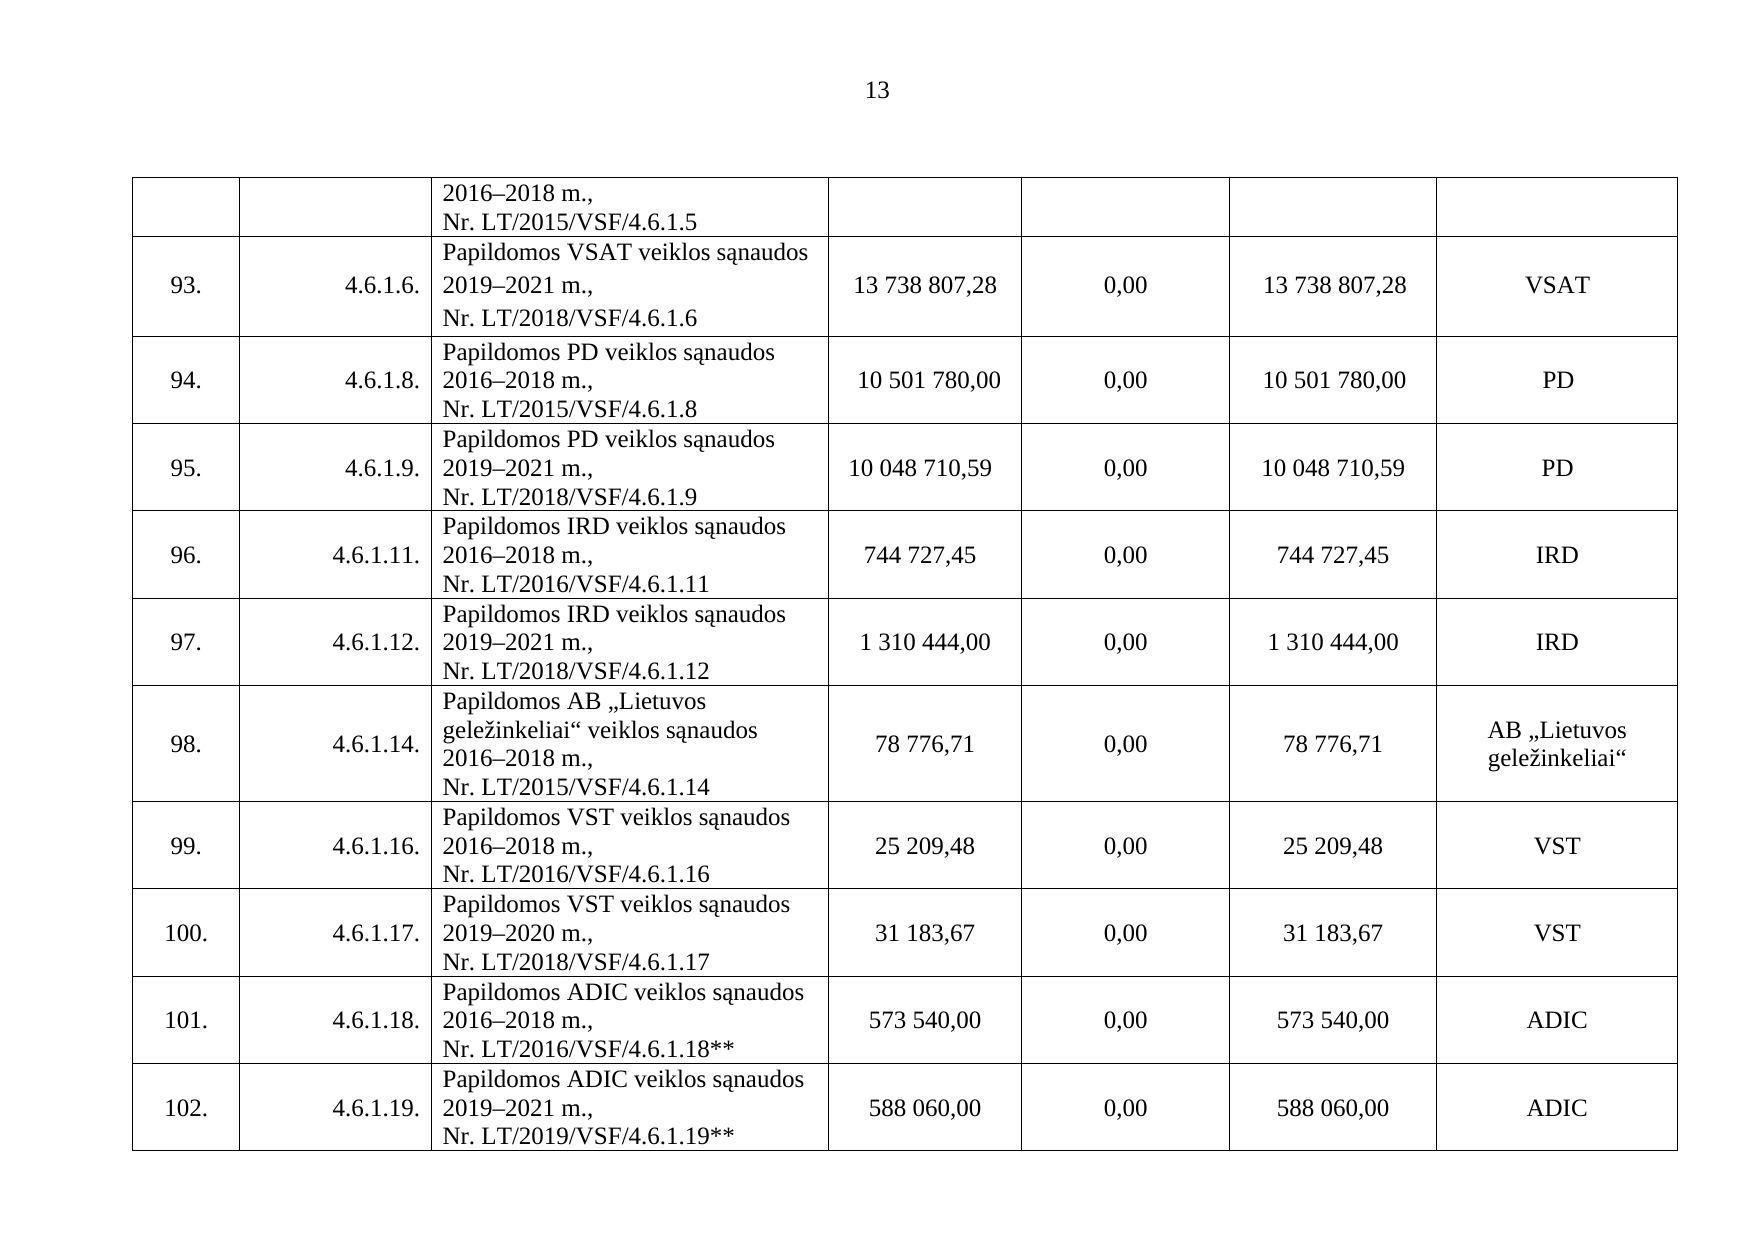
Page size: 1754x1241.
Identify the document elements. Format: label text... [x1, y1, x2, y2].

table_cell 102. [133, 1064, 239, 1150]
table_cell 4.6.1.19. [240, 1064, 431, 1150]
table_cell Papildomos PD veiklos sąnaudos 2016–2018 m., Nr. LT/2015/VSF/4.6.1.8 [432, 337, 828, 423]
table_cell 1 310 444,00 [1230, 599, 1436, 685]
table_cell 95. [133, 424, 239, 510]
table_cell 0,00 [1022, 424, 1229, 510]
table_cell ADIC [1437, 977, 1677, 1063]
table_cell 13 738 807,28 [829, 237, 1021, 336]
table_cell 98. [133, 686, 239, 801]
table_cell 1 310 444,00 [829, 599, 1021, 685]
table_cell 744 727,45 [829, 511, 1021, 598]
table_cell 31 183,67 [1230, 889, 1436, 976]
table_cell 10 048 710,59 [1230, 424, 1436, 510]
table_cell 100. [133, 889, 239, 976]
table_cell 573 540,00 [829, 977, 1021, 1063]
table_cell 78 776,71 [829, 686, 1021, 801]
table_cell 0,00 [1022, 889, 1229, 976]
table_cell 10 048 710,59 [829, 424, 1021, 510]
table_cell [1437, 178, 1677, 236]
table_cell 0,00 [1022, 237, 1229, 336]
table_cell [240, 178, 431, 236]
table_cell PD [1437, 337, 1677, 423]
table_cell Papildomos VSAT veiklos sąnaudos 2019–2021 m., Nr. LT/2018/VSF/4.6.1.6 [432, 237, 828, 336]
table_cell VST [1437, 889, 1677, 976]
table_cell 4.6.1.8. [240, 337, 431, 423]
table_cell VSAT [1437, 237, 1677, 336]
table_cell VST [1437, 802, 1677, 888]
table_cell [1230, 178, 1436, 236]
table_cell Papildomos AB „Lietuvos geležinkeliai“ veiklos sąnaudos 2016–2018 m., Nr. LT/2015/VSF/4.6.1.14 [432, 686, 828, 801]
table_cell 0,00 [1022, 977, 1229, 1063]
table_cell 0,00 [1022, 511, 1229, 598]
table_cell 78 776,71 [1230, 686, 1436, 801]
table_cell 573 540,00 [1230, 977, 1436, 1063]
table_cell Papildomos VST veiklos sąnaudos 2016–2018 m., Nr. LT/2016/VSF/4.6.1.16 [432, 802, 828, 888]
table_cell 4.6.1.18. [240, 977, 431, 1063]
table_cell 13 738 807,28 [1230, 237, 1436, 336]
table_cell [1022, 178, 1229, 236]
table_cell Papildomos ADIC veiklos sąnaudos 2019–2021 m., Nr. LT/2019/VSF/4.6.1.19** [432, 1064, 828, 1150]
table_cell 96. [133, 511, 239, 598]
table_cell 0,00 [1022, 599, 1229, 685]
table_cell 97. [133, 599, 239, 685]
table_cell [133, 178, 239, 236]
table_cell PD [1437, 424, 1677, 510]
table_cell Papildomos ADIC veiklos sąnaudos 2016–2018 m., Nr. LT/2016/VSF/4.6.1.18** [432, 977, 828, 1063]
table_cell 0,00 [1022, 1064, 1229, 1150]
table_cell 0,00 [1022, 686, 1229, 801]
table_cell 93. [133, 237, 239, 336]
table_cell 31 183,67 [829, 889, 1021, 976]
table_cell 10 501 780,00 [829, 337, 1021, 423]
table_cell 101. [133, 977, 239, 1063]
table_cell 99. [133, 802, 239, 888]
table_cell 10 501 780,00 [1230, 337, 1436, 423]
table_cell IRD [1437, 511, 1677, 598]
table_cell IRD [1437, 599, 1677, 685]
table_cell 4.6.1.16. [240, 802, 431, 888]
table_cell 588 060,00 [1230, 1064, 1436, 1150]
table_cell 744 727,45 [1230, 511, 1436, 598]
table_cell Papildomos IRD veiklos sąnaudos 2016–2018 m., Nr. LT/2016/VSF/4.6.1.11 [432, 511, 828, 598]
table_cell 25 209,48 [829, 802, 1021, 888]
table_cell 94. [133, 337, 239, 423]
table_cell 4.6.1.6. [240, 237, 431, 336]
table_cell Papildomos IRD veiklos sąnaudos 2019–2021 m., Nr. LT/2018/VSF/4.6.1.12 [432, 599, 828, 685]
table_cell 4.6.1.9. [240, 424, 431, 510]
table_cell 4.6.1.11. [240, 511, 431, 598]
table_cell AB „Lietuvos geležinkeliai“ [1437, 686, 1677, 801]
table_cell 588 060,00 [829, 1064, 1021, 1150]
table_cell Papildomos PD veiklos sąnaudos 2019–2021 m., Nr. LT/2018/VSF/4.6.1.9 [432, 424, 828, 510]
table_cell 4.6.1.14. [240, 686, 431, 801]
table_cell [829, 178, 1021, 236]
table_cell 2016–2018 m., Nr. LT/2015/VSF/4.6.1.5 [432, 178, 828, 236]
table_cell Papildomos VST veiklos sąnaudos 2019–2020 m., Nr. LT/2018/VSF/4.6.1.17 [432, 889, 828, 976]
table_cell ADIC [1437, 1064, 1677, 1150]
table_cell 0,00 [1022, 337, 1229, 423]
table_cell 25 209,48 [1230, 802, 1436, 888]
table_cell 0,00 [1022, 802, 1229, 888]
table_cell 4.6.1.17. [240, 889, 431, 976]
table_cell 4.6.1.12. [240, 599, 431, 685]
